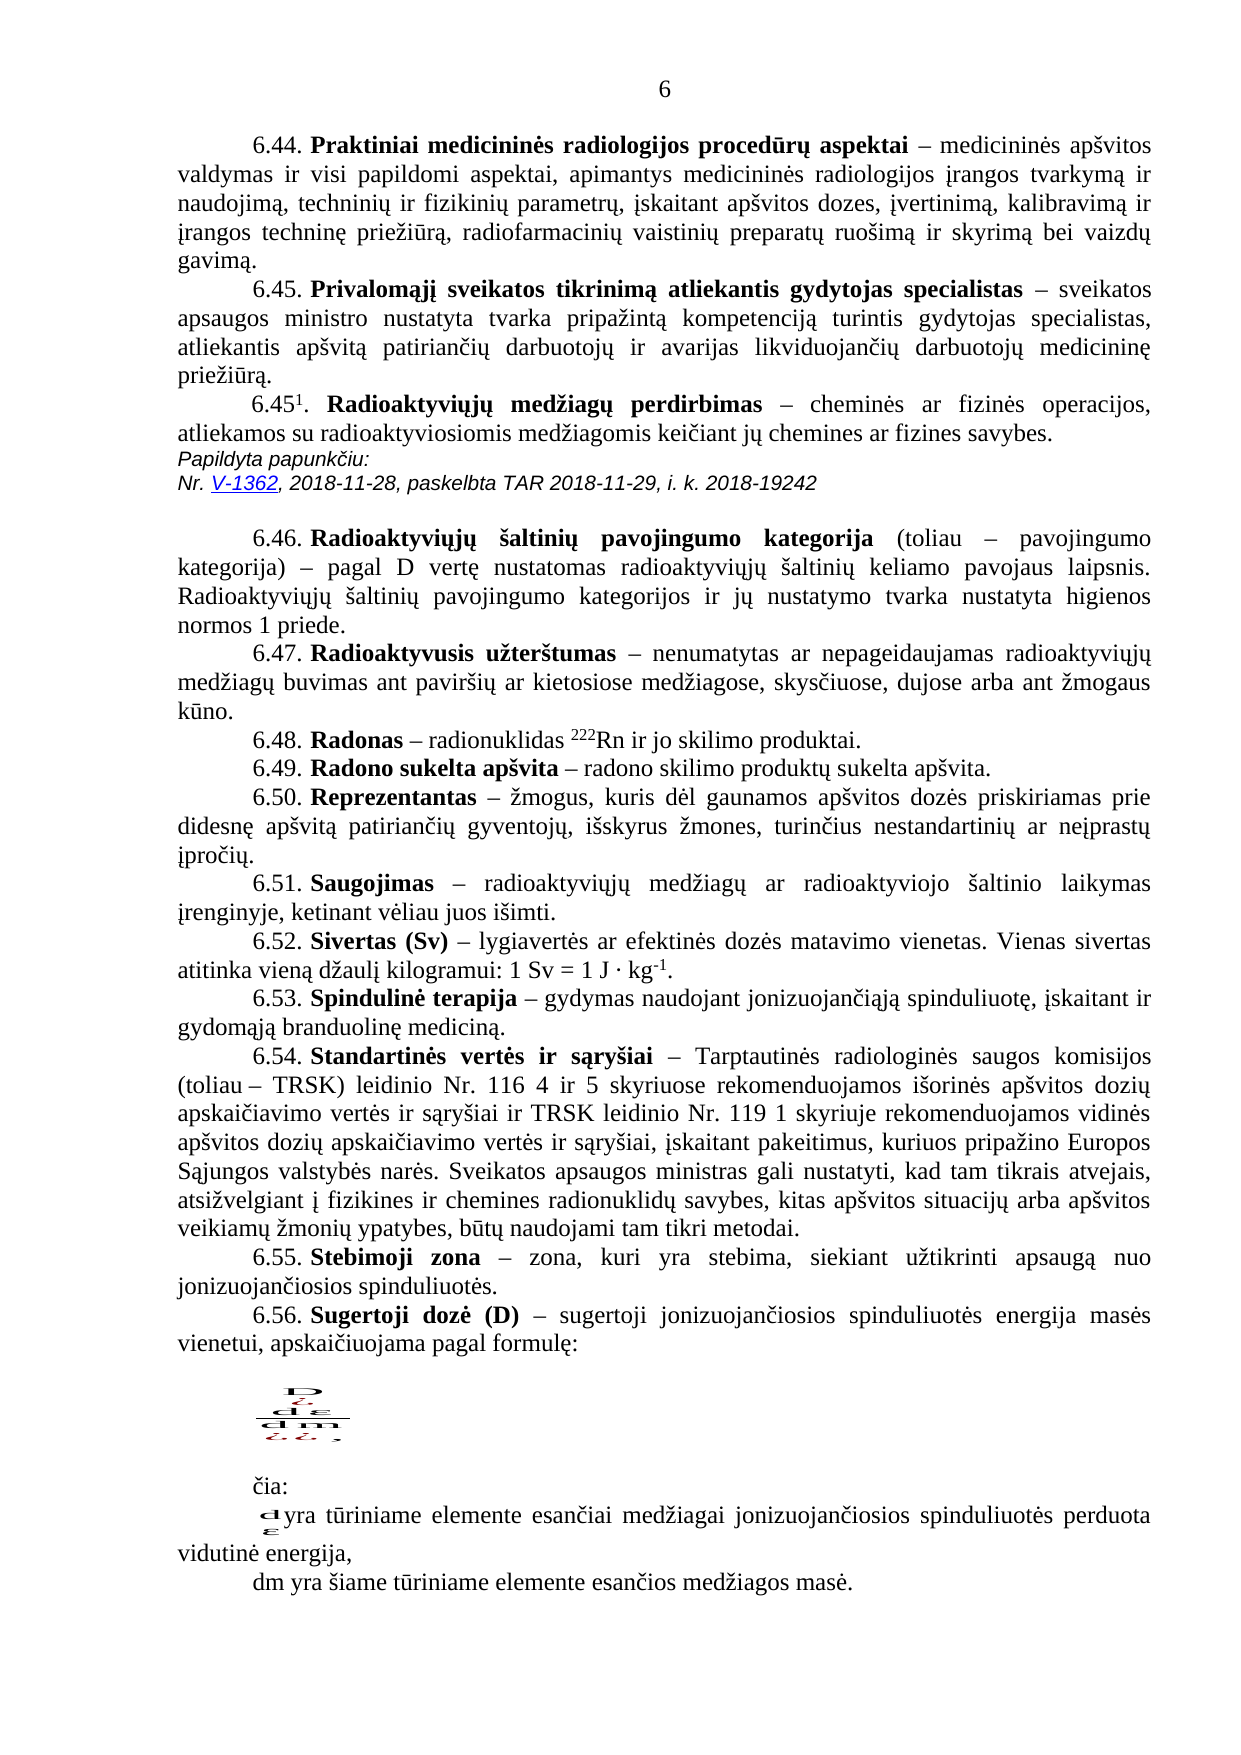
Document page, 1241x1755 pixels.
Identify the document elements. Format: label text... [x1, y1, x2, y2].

text Nr. V-1362, 2018-11-28, paskelbta TAR 2018-11-29, i. k. 2018-19242 [177, 471, 1152, 495]
text čia: [252, 1471, 1152, 1500]
text Papildyta papunkčiu: [177, 447, 1152, 471]
text 6.52. Sivertas (Sv) – lygiavertės ar efektinės dozės matavimo vienetas. Vienas sivertas atitinka vieną džaulį kilogramui: 1 Sv = 1 J ∙ kg-1. [177, 926, 1152, 983]
text 6.48. Radonas – radionuklidas 222Rn ir jo skilimo produktai. [177, 725, 1152, 753]
text 6.56. Sugertoji dozė (D) – sugertoji jonizuojančiosios spinduliuotės energija masės vienetui, apskaičiuojama pagal formulę: [177, 1300, 1152, 1357]
text 6.53. Spindulinė terapija – gydymas naudojant jonizuojančiąją spinduliuotę, įskaitant ir gydomąją branduolinę mediciną. [177, 983, 1152, 1041]
text 6.50. Reprezentantas – žmogus, kuris dėl gaunamos apšvitos dozės priskiriamas prie didesnę apšvitą patiriančių gyventojų, išskyrus žmones, turinčius nestandartinių ar neįprastų įpročių. [177, 782, 1152, 868]
text 6.47. Radioaktyvusis užterštumas – nenumatytas ar nepageidaujamas radioaktyviųjų medžiagų buvimas ant paviršių ar kietosiose medžiagose, skysčiuose, dujose arba ant žmogaus kūno. [177, 638, 1152, 725]
text yra tūriniame elemente esančiai medžiagai jonizuojančiosios spinduliuotės perduota vidutinė energija, [177, 1500, 1152, 1567]
text 6.44. Praktiniai medicininės radiologijos procedūrų aspektai – medicininės apšvitos valdymas ir visi papildomi aspektai, apimantys medicininės radiologijos įrangos tvarkymą ir naudojimą, techninių ir fizikinių parametrų, įskaitant apšvitos dozes, įvertinimą, kalibravimą ir įrangos techninę priežiūrą, radiofarmacinių vaistinių preparatų ruošimą ir skyrimą bei vaizdų gavimą. [177, 131, 1152, 274]
text 6.55. Stebimoji zona – zona, kuri yra stebima, siekiant užtikrinti apsaugą nuo jonizuojančiosios spinduliuotės. [177, 1242, 1152, 1300]
text 6.46. Radioaktyviųjų šaltinių pavojingumo kategorija (toliau – pavojingumo kategorija) – pagal D vertę nustatomas radioaktyviųjų šaltinių keliamo pavojaus laipsnis. Radioaktyviųjų šaltinių pavojingumo kategorijos ir jų nustatymo tvarka nustatyta higienos normos 1 priede. [177, 523, 1152, 638]
text 6.45. Privalomąjį sveikatos tikrinimą atliekantis gydytojas specialistas – sveikatos apsaugos ministro nustatyta tvarka pripažintą kompetenciją turintis gydytojas specialistas, atliekantis apšvitą patiriančių darbuotojų ir avarijas likviduojančių darbuotojų medicininę priežiūrą. [177, 274, 1152, 389]
text 6.49. Radono sukelta apšvita – radono skilimo produktų sukelta apšvita. [177, 753, 1152, 782]
text 6.451. Radioaktyviųjų medžiagų perdirbimas – cheminės ar fizinės operacijos, atliekamos su radioaktyviosiomis medžiagomis keičiant jų chemines ar fizines savybes. [177, 389, 1152, 447]
text 6.51. Saugojimas – radioaktyviųjų medžiagų ar radioaktyviojo šaltinio laikymas įrenginyje, ketinant vėliau juos išimti. [177, 868, 1152, 926]
text dm yra šiame tūriniame elemente esančios medžiagos masė. [177, 1567, 1152, 1596]
text 6.54. Standartinės vertės ir sąryšiai – Tarptautinės radiologinės saugos komisijos (toliau – TRSK) leidinio Nr. 116 4 ir 5 skyriuose rekomenduojamos išorinės apšvitos dozių apskaičiavimo vertės ir sąryšiai ir TRSK leidinio Nr. 119 1 skyriuje rekomenduojamos vidinės apšvitos dozių apskaičiavimo vertės ir sąryšiai, įskaitant pakeitimus, kuriuos pripažino Europos Sąjungos valstybės narės. Sveikatos apsaugos ministras gali nustatyti, kad tam tikrais atvejais, atsižvelgiant į fizikines ir chemines radionuklidų savybes, kitas apšvitos situacijų arba apšvitos veikiamų žmonių ypatybes, būtų naudojami tam tikri metodai. [177, 1041, 1152, 1242]
